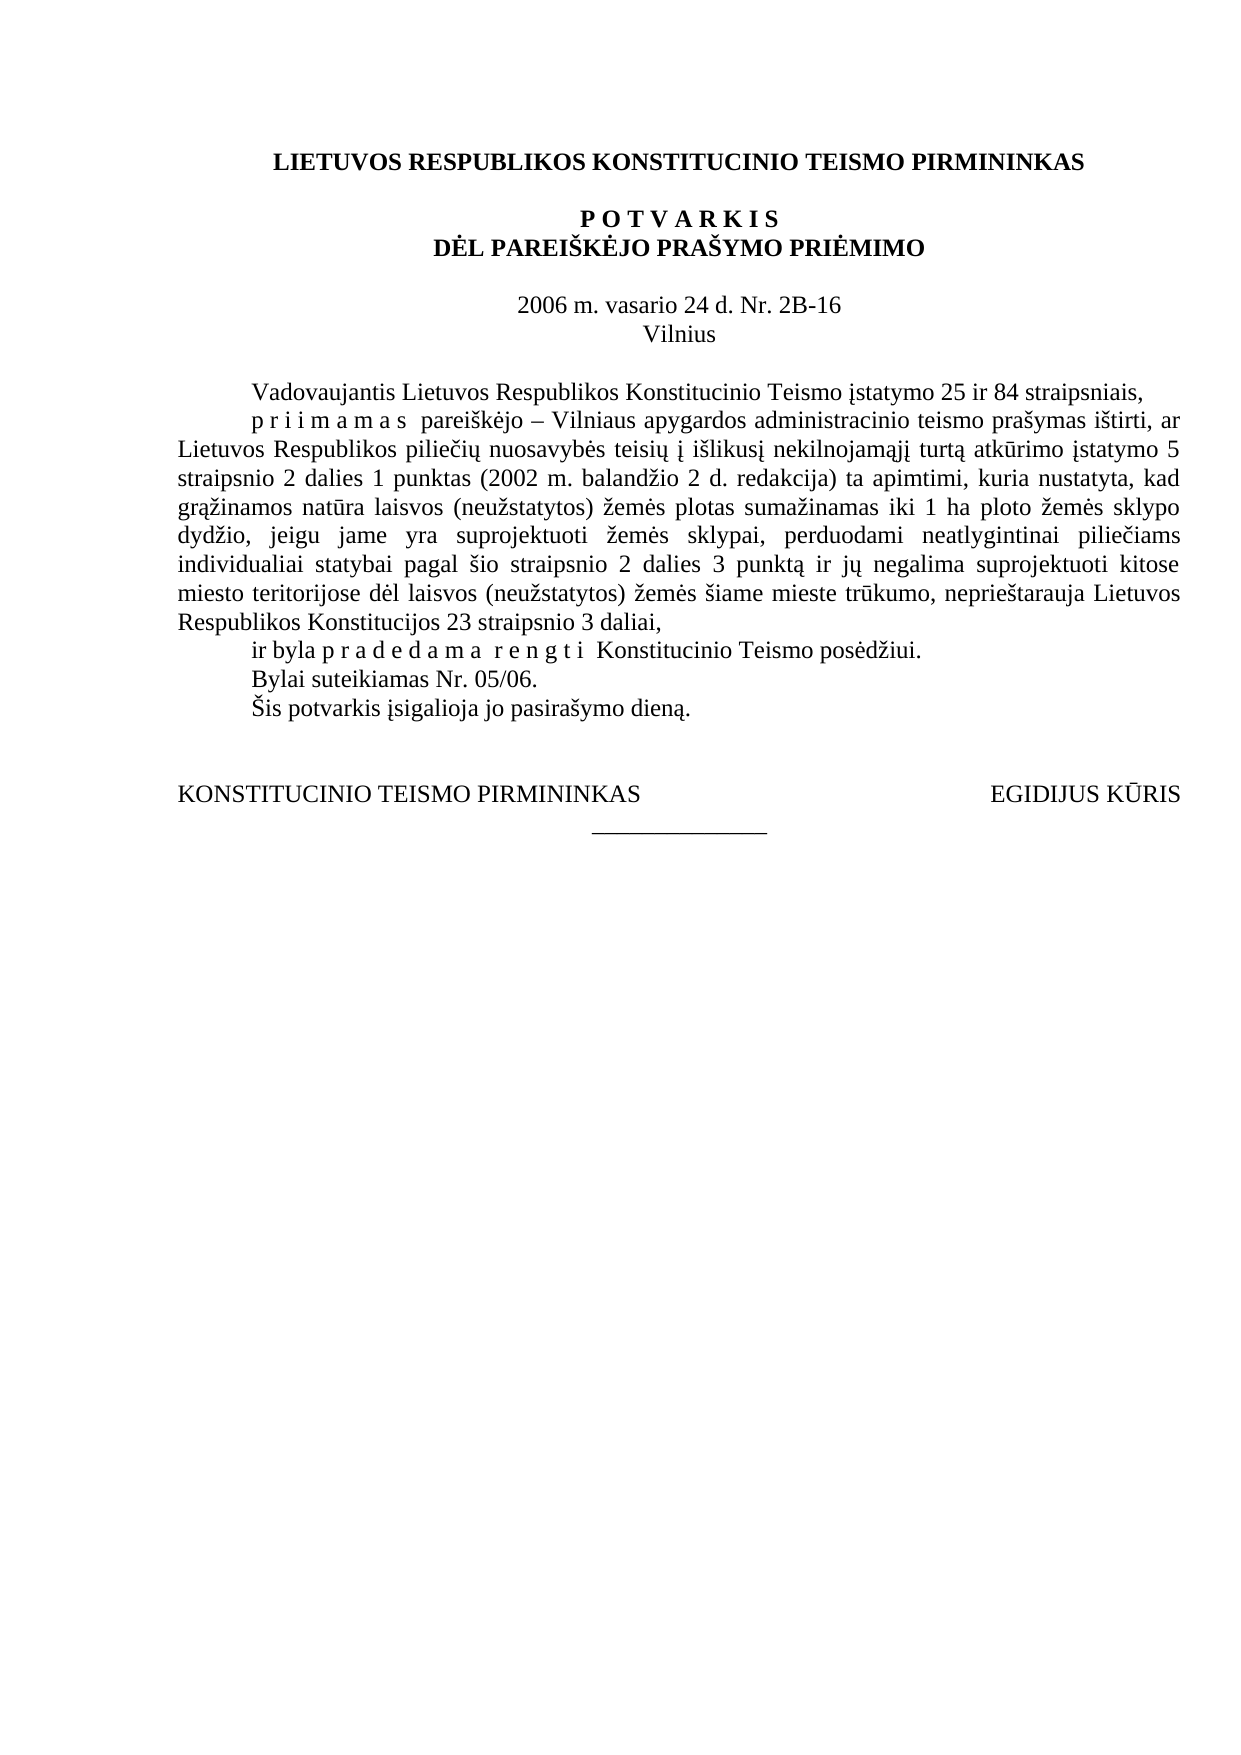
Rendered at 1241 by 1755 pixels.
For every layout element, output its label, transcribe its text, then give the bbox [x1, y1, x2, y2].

text ir byla pradedama rengti Konstitucinio Teismo posėdžiui. [177, 636, 1181, 664]
text 2006 m. vasario 24 d. Nr. 2B-16 [177, 291, 1181, 319]
text Bylai suteikiamas Nr. 05/06. [177, 664, 1181, 693]
text Vadovaujantis Lietuvos Respublikos Konstitucinio Teismo įstatymo 25 ir 84 straipsniais, [177, 377, 1181, 406]
text priimamas pareiškėjo – Vilniaus apygardos administracinio teismo prašymas ištirti, ar Lietuvos Respublikos piliečių nuosavybės teisių į išlikusį nekilnojamąjį turtą atkūrimo įstatymo 5 straipsnio 2 dalies 1 punktas (2002 m. balandžio 2 d. redakcija) ta apimtimi, kuria nustatyta, kad grąžinamos natūra laisvos (neužstatytos) žemės plotas sumažinamas iki 1 ha ploto žemės sklypo dydžio, jeigu jame yra suprojektuoti žemės sklypai, perduodami neatlygintinai piliečiams individualiai statybai pagal šio straipsnio 2 dalies 3 punktą ir jų negalima suprojektuoti kitose miesto teritorijose dėl laisvos (neužstatytos) žemės šiame mieste trūkumo, neprieštarauja Lietuvos Respublikos Konstitucijos 23 straipsnio 3 daliai, [177, 406, 1181, 636]
text Vilnius [177, 319, 1181, 348]
text P O T V A R K I S [177, 204, 1181, 233]
text ______________ [177, 808, 1181, 837]
text Šis potvarkis įsigalioja jo pasirašymo dieną. [177, 693, 1181, 722]
text KONSTITUCINIO TEISMO PIRMININKAS EGIDIJUS KŪRIS [177, 779, 1181, 808]
text DĖL PAREIŠKĖJO PRAŠYMO PRIĖMIMO [177, 233, 1181, 262]
text LIETUVOS RESPUBLIKOS KONSTITUCINIO TEISMO PIRMININKAS [177, 147, 1181, 176]
